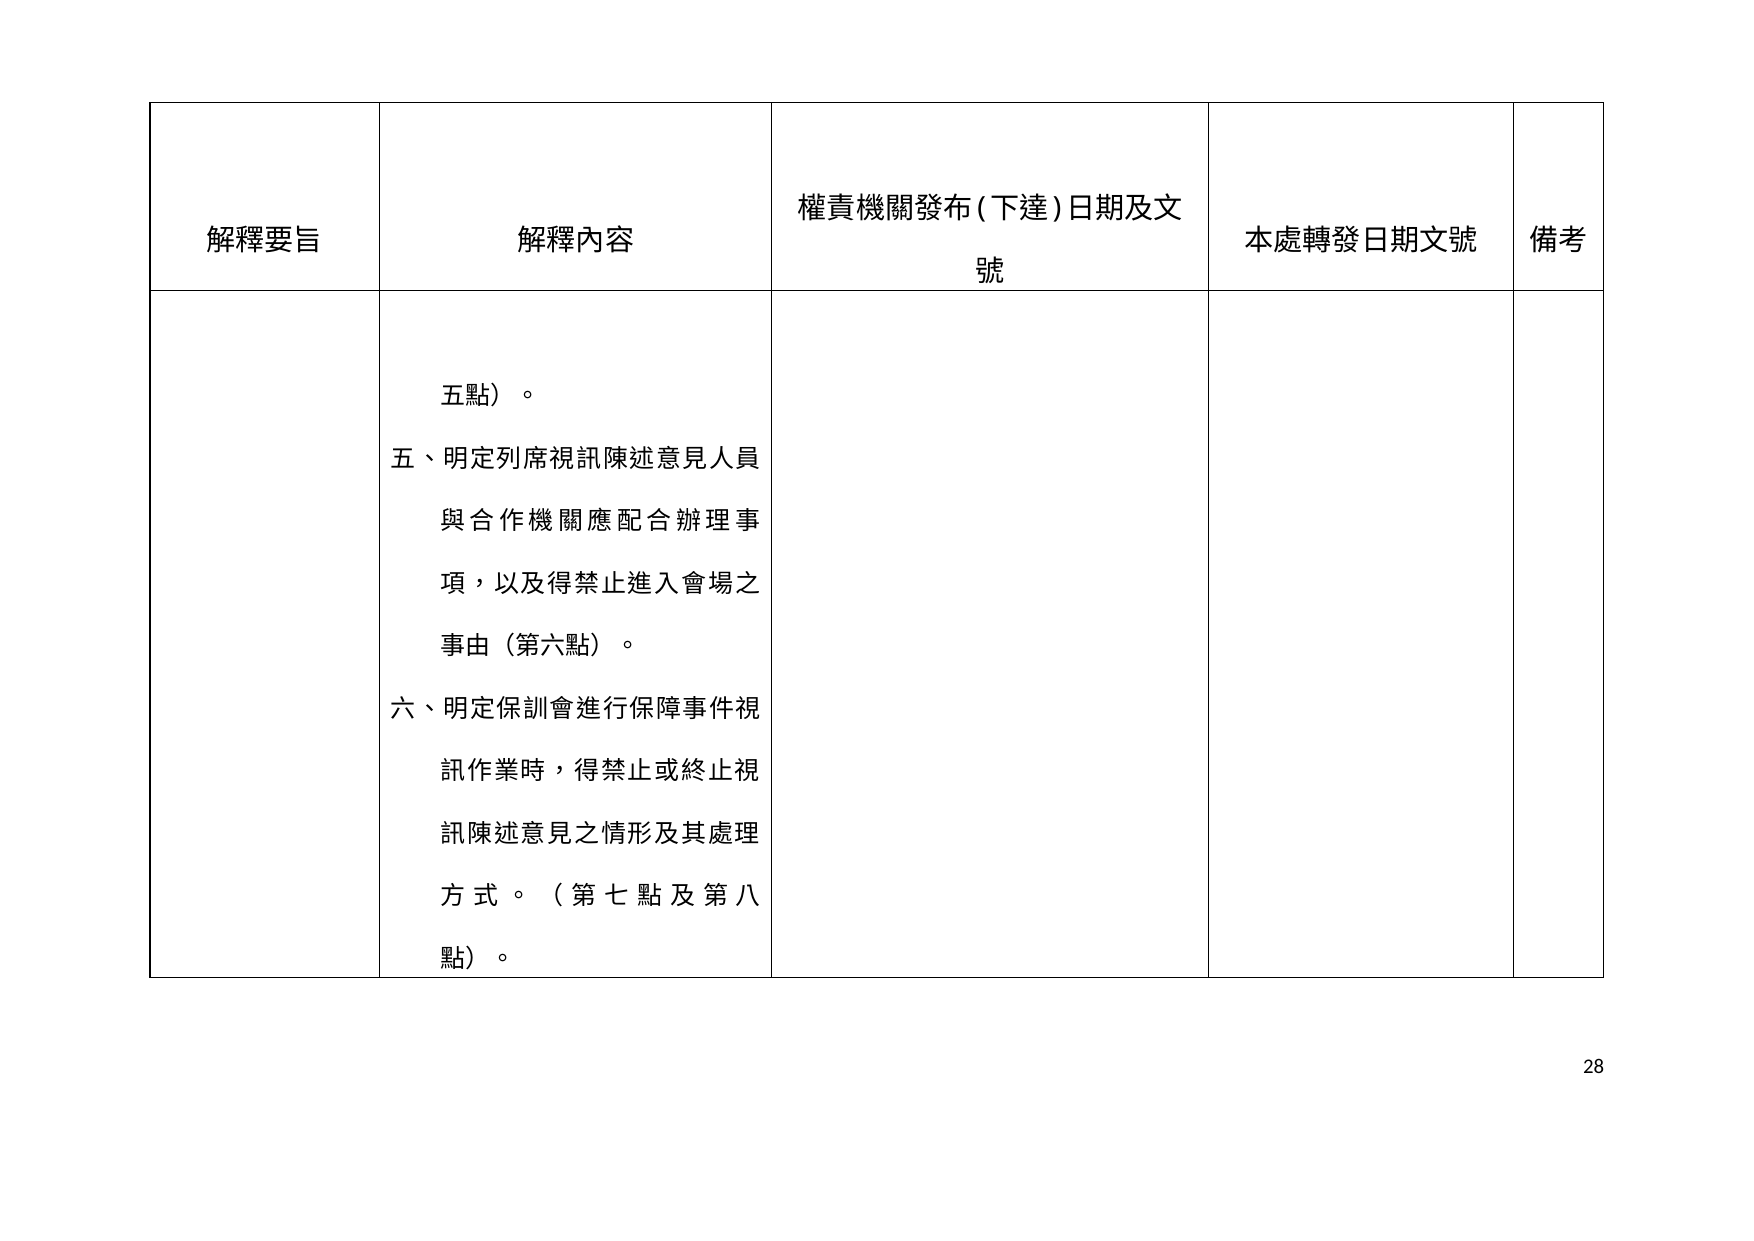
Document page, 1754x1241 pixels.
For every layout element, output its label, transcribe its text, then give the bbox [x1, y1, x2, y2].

table_cell 五點）。 五、明定列席視訊陳述意見人員與合作機關應配合辦理事項，以及得禁止進入會場之事由（第六點）。 六、明定保訓會進行保障事件視訊作業時，得禁止或終止視訊陳述意見之情形及其處理方式。（第七點及第八點）。 [380, 291, 771, 977]
table_cell [1209, 291, 1513, 977]
table_cell [151, 291, 379, 977]
table_header 解釋要旨 [151, 103, 379, 289]
table_header 解釋內容 [380, 103, 771, 289]
table_header 本處轉發日期文號 [1209, 103, 1513, 289]
table_header 備考 [1514, 103, 1603, 289]
table_cell [772, 291, 1208, 977]
table_cell [1514, 291, 1603, 977]
table_header 權責機關發布(下達)日期及文號 [772, 103, 1208, 289]
